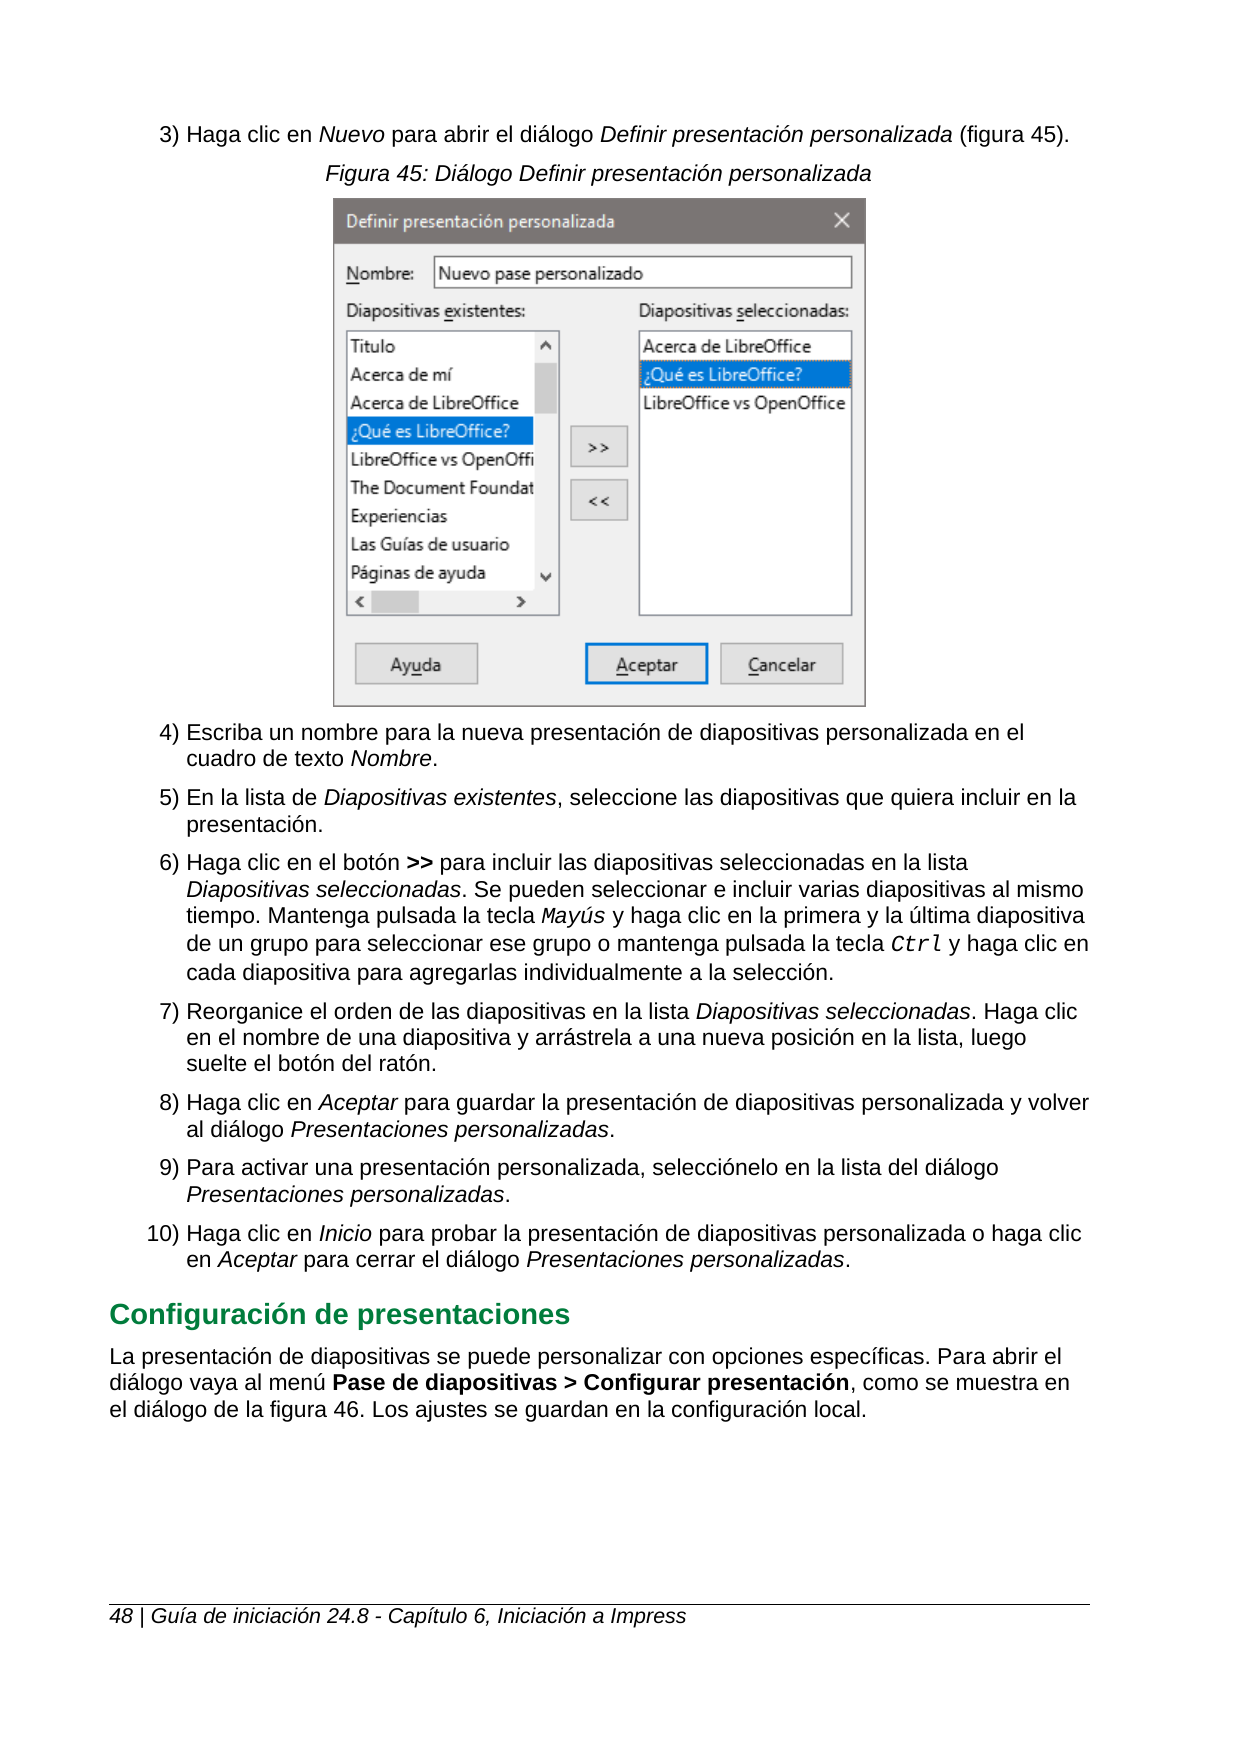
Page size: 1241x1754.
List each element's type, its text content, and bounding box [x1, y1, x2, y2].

list En la lista de Diapositivas existentes, seleccione las diapositivas que quiera incluir en la presentación. [186, 784, 1090, 837]
list Para activar una presentación personalizada, selecciónelo en la lista del diálogo Presentaciones personalizadas. [186, 1154, 1090, 1207]
text Figura 45: Diálogo Definir presentación personalizada [325, 160, 874, 186]
list Haga clic en el botón >> para incluir las diapositivas seleccionadas en la lista Diapositivas seleccionadas. Se pueden seleccionar e incluir varias diapositivas al mismo tiempo. Mantenga pulsada la tecla Mayús y haga clic en la primera y la última diapositiva de un grupo para seleccionar ese grupo o mantenga pulsada la tecla Ctrl y haga clic en cada diapositiva para agregarlas individualmente a la selección. [186, 849, 1090, 985]
list Haga clic en Inicio para probar la presentación de diapositivas personalizada o haga clic en Aceptar para cerrar el diálogo Presentaciones personalizadas. [186, 1219, 1090, 1272]
subtitle Configuración de presentaciones [109, 1297, 1090, 1331]
list Reorganice el orden de las diapositivas en la lista Diapositivas seleccionadas. Haga clic en el nombre de una diapositiva y arrástrela a una nueva posición en la lista, luego suelte el botón del ratón. [186, 998, 1090, 1077]
picture [333, 198, 866, 707]
list Escriba un nombre para la nueva presentación de diapositivas personalizada en el cuadro de texto Nombre. [186, 719, 1090, 772]
list Haga clic en Nuevo para abrir el diálogo Definir presentación personalizada (figura 45). [186, 121, 1090, 147]
text La presentación de diapositivas se puede personalizar con opciones específicas. Para abrir el diálogo vaya al menú Pase de diapositivas > Configurar presentación, como se muestra en el diálogo de la figura 46. Los ajustes se guardan en la configuración local. [109, 1343, 1090, 1422]
list Haga clic en Aceptar para guardar la presentación de diapositivas personalizada y volver al diálogo Presentaciones personalizadas. [186, 1089, 1090, 1142]
